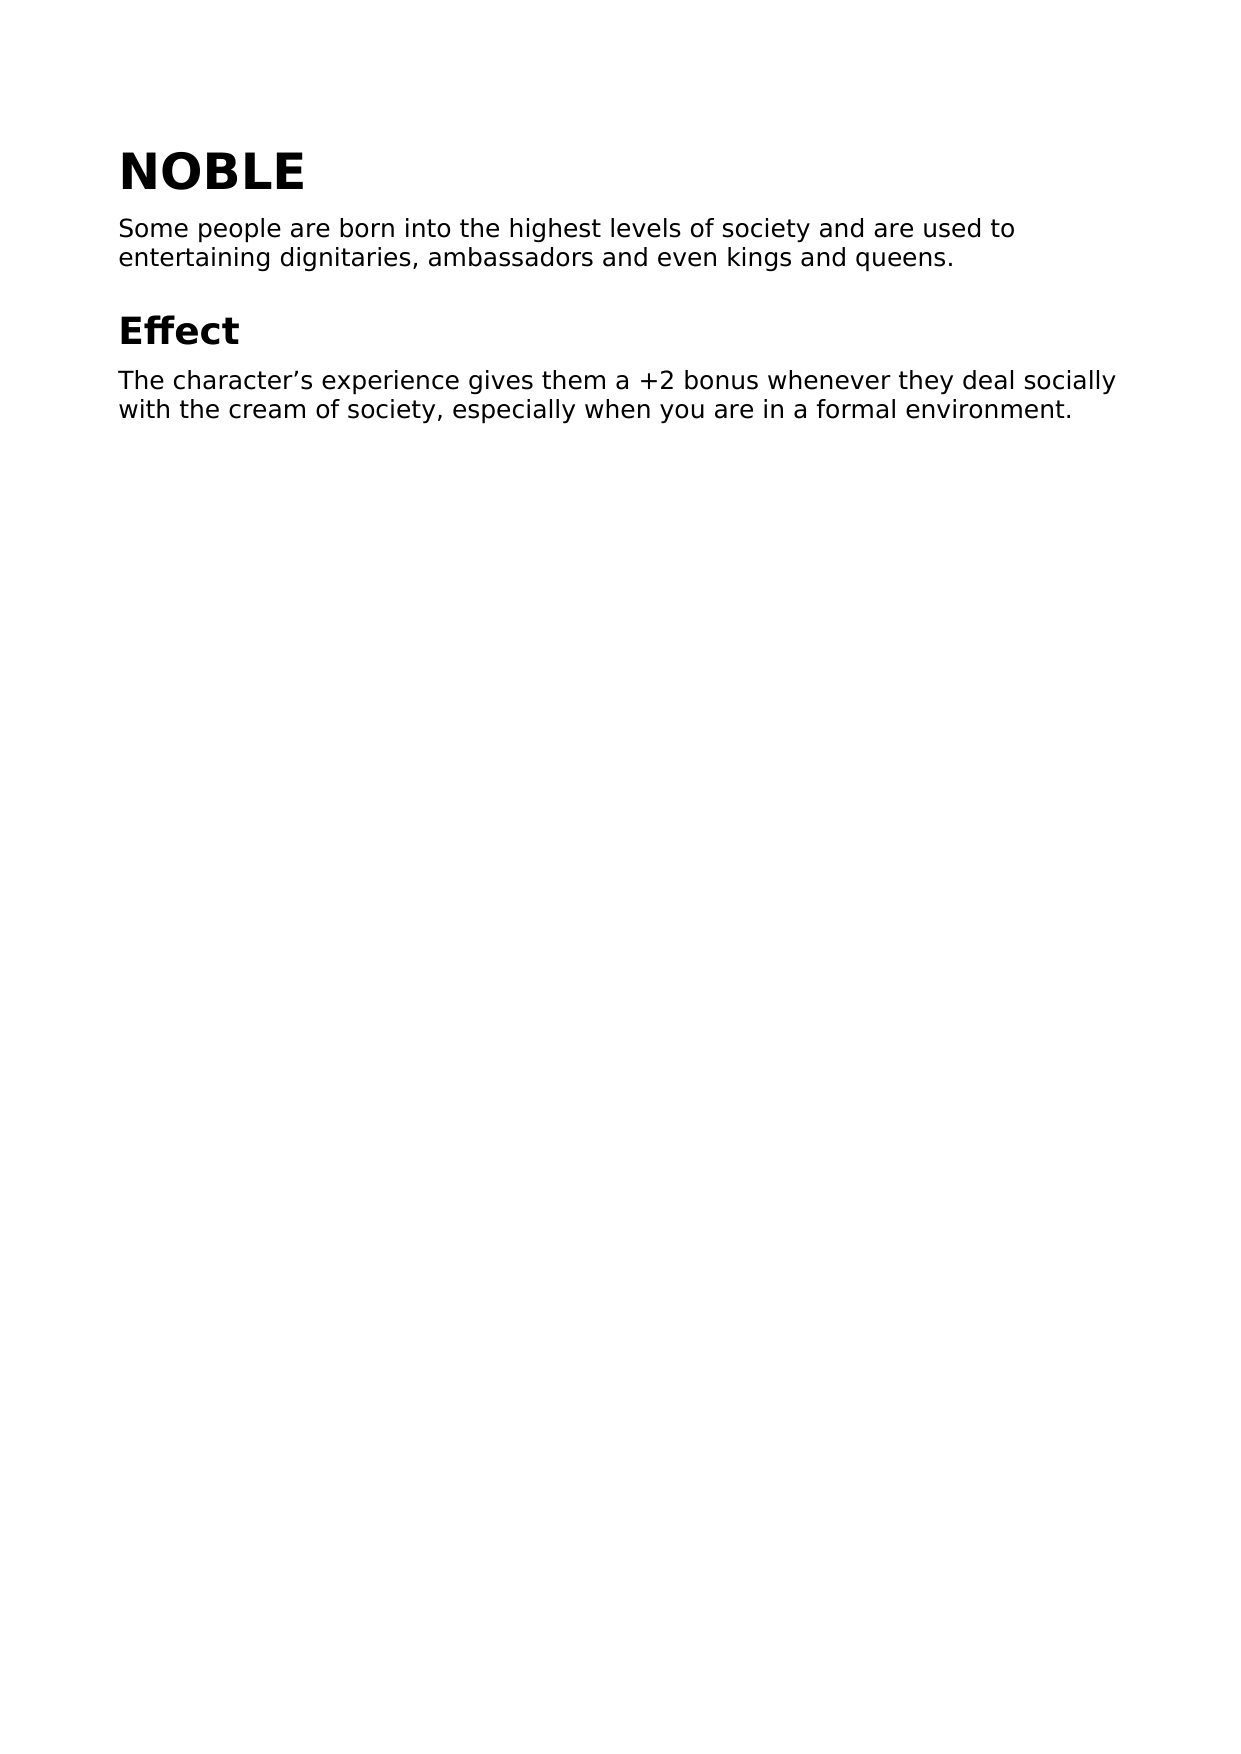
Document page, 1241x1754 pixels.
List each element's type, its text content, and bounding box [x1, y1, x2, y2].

subtitle Effect [118, 310, 1122, 353]
text Some people are born into the highest levels of society and are used to entertaining dignitaries, ambassadors and even kings and queens. [118, 214, 1122, 272]
text The character’s experience gives them a +2 bonus whenever they deal socially with the cream of society, especially when you are in a formal environment. [118, 366, 1122, 424]
subtitle NOBLE [118, 143, 1122, 201]
